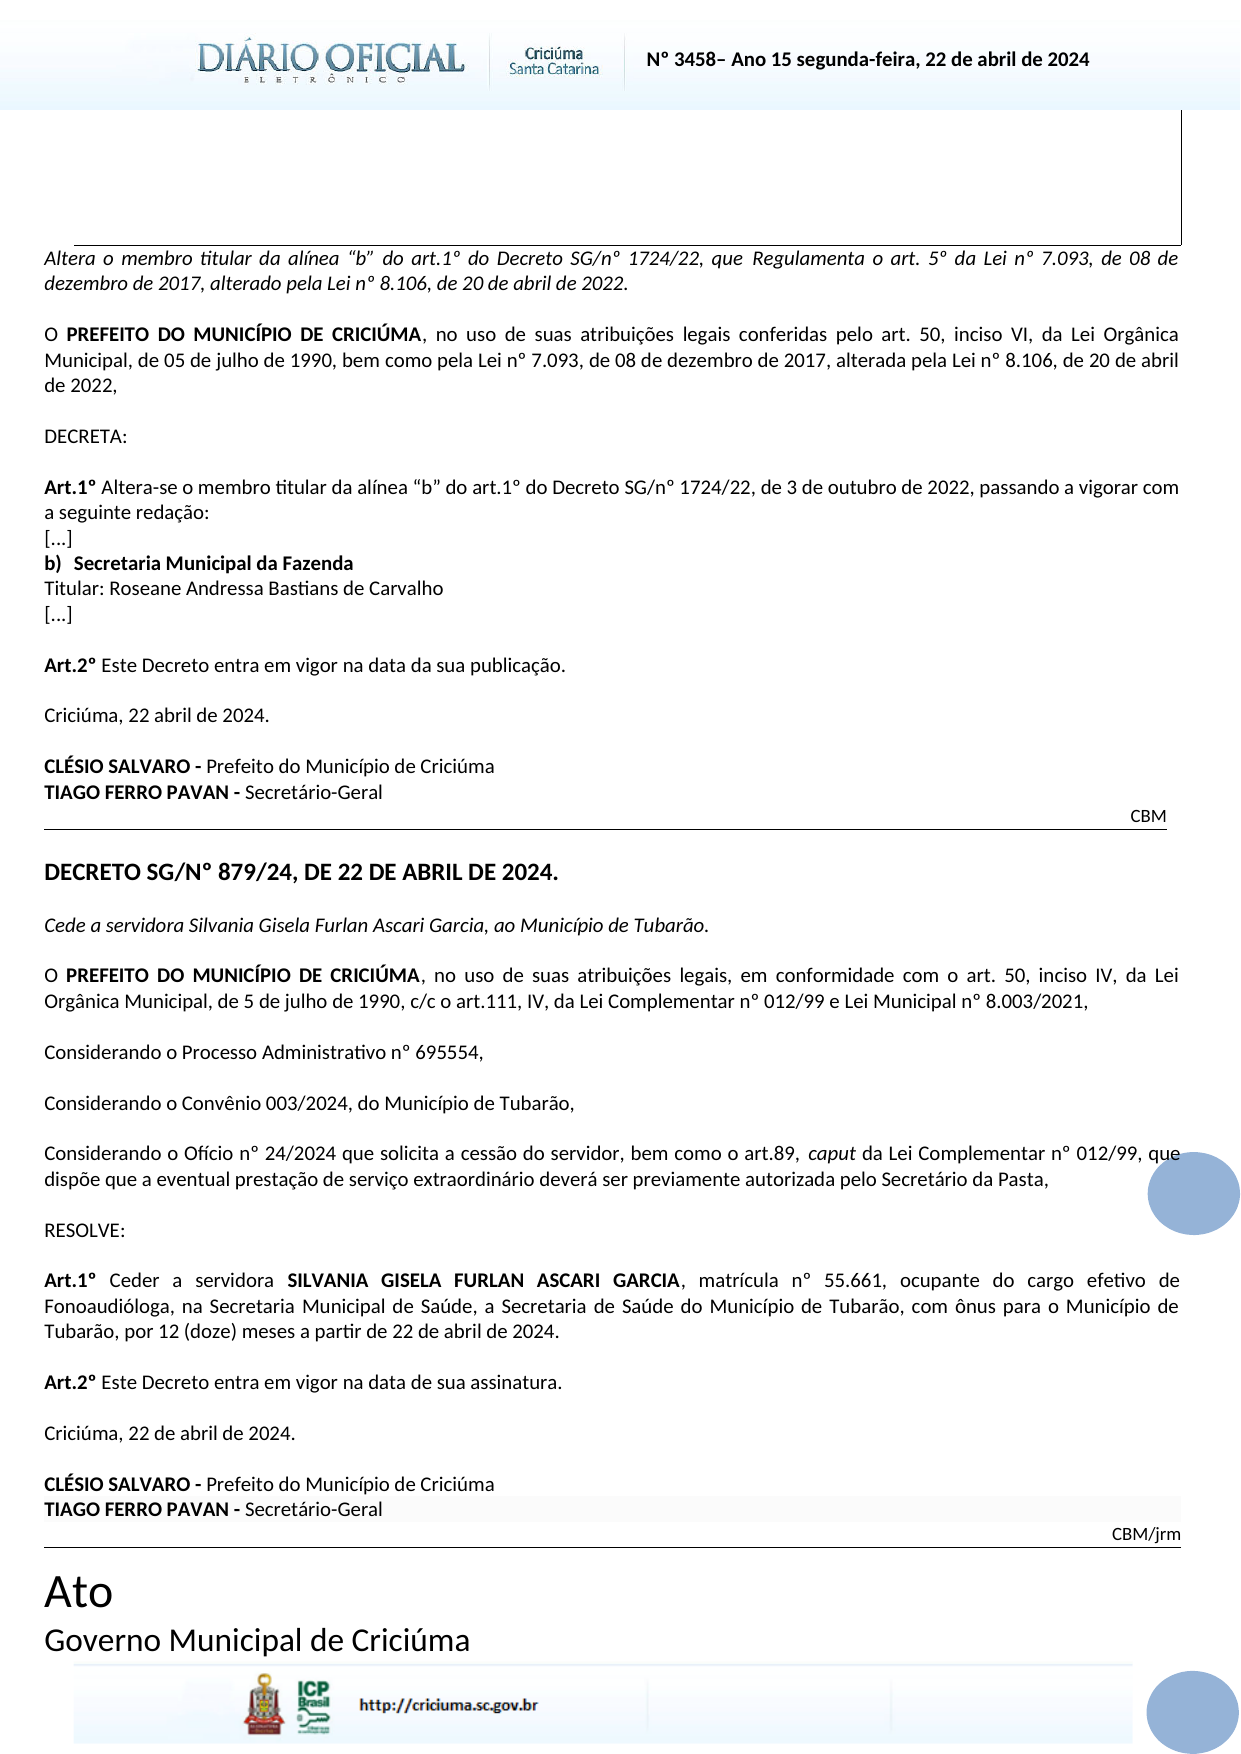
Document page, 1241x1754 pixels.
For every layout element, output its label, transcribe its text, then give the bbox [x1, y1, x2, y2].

text Governo Municipal de Criciúma [44, 1619, 1181, 1660]
text Considerando o Processo Administrativo nº 695554, [44, 1039, 1181, 1064]
text CLÉSIO SALVARO - Prefeito do Município de Criciúma [44, 1471, 1181, 1496]
text [...] [44, 525, 1181, 550]
text Criciúma, 22 abril de 2024. [44, 703, 1181, 728]
text Cede a servidora Silvania Gisela Furlan Ascari Garcia, ao Município de Tubarão. [44, 912, 1181, 937]
text DECRETA: [44, 423, 1181, 448]
text Considerando o Convênio 003/2024, do Município de Tubarão, [44, 1090, 1181, 1115]
text [...] [44, 601, 1181, 626]
text Considerando o Ofício nº 24/2024 que solicita a cessão do servidor, bem como o art.89, caput da Lei Complementar nº 012/99, que dispõe que a eventual prestação de serviço extraordinário deverá ser previamente autorizada pelo Secretário da Pasta, [44, 1141, 1181, 1191]
text O PREFEITO DO MUNICÍPIO DE CRICIÚMA, no uso de suas atribuições legais conferidas pelo art. 50, inciso VI, da Lei Orgânica Municipal, de 05 de julho de 1990, bem como pela Lei nº 7.093, de 08 de dezembro de 2017, alterada pela Lei nº 8.106, de 20 de abril de 2022, [44, 321, 1181, 398]
text Titular: Roseane Andressa Bastians de Carvalho [44, 576, 1181, 601]
text CBM/jrm [44, 1522, 1181, 1547]
text Art.1º Altera-se o membro titular da alínea “b” do art.1º do Decreto SG/nº 1724/22, de 3 de outubro de 2022, passando a vigorar com a seguinte redação: [44, 474, 1181, 525]
text Criciúma, 22 de abril de 2024. [44, 1420, 1181, 1446]
text TIAGO FERRO PAVAN - Secretário-Geral [44, 779, 1240, 804]
text DECRETO SG/Nº 879/24, DE 22 DE ABRIL DE 2024. [44, 856, 1181, 886]
text Art.2º Este Decreto entra em vigor na data de sua assinatura. [44, 1369, 1181, 1395]
text O PREFEITO DO MUNICÍPIO DE CRICIÚMA, no uso de suas atribuições legais, em conformidade com o art. 50, inciso IV, da Lei Orgânica Municipal, de 5 de julho de 1990, c/c o art.111, IV, da Lei Complementar nº 012/99 e Lei Municipal nº 8.003/2021, [44, 963, 1181, 1013]
text CLÉSIO SALVARO - Prefeito do Município de Criciúma [44, 753, 1240, 779]
text Art.2º Este Decreto entra em vigor na data da sua publicação. [44, 652, 1181, 677]
text TIAGO FERRO PAVAN - Secretário-Geral [44, 1496, 1181, 1522]
text Ato [44, 1561, 1181, 1619]
text Art.1º Ceder a servidora SILVANIA GISELA FURLAN ASCARI GARCIA, matrícula nº 55.661, ocupante do cargo efetivo de Fonoaudióloga, na Secretaria Municipal de Saúde, a Secretaria de Saúde do Município de Tubarão, com ônus para o Município de Tubarão, por 12 (doze) meses a partir de 22 de abril de 2024. [44, 1268, 1181, 1344]
text CBM [44, 804, 1167, 829]
text Altera o membro titular da alínea “b” do art.1º do Decreto SG/nº 1724/22, que Regulamenta o art. 5º da Lei nº 7.093, de 08 de dezembro de 2017, alterado pela Lei nº 8.106, de 20 de abril de 2022. [44, 245, 1181, 296]
list Secretaria Municipal da Fazenda [44, 550, 1181, 576]
text RESOLVE: [44, 1217, 1181, 1242]
